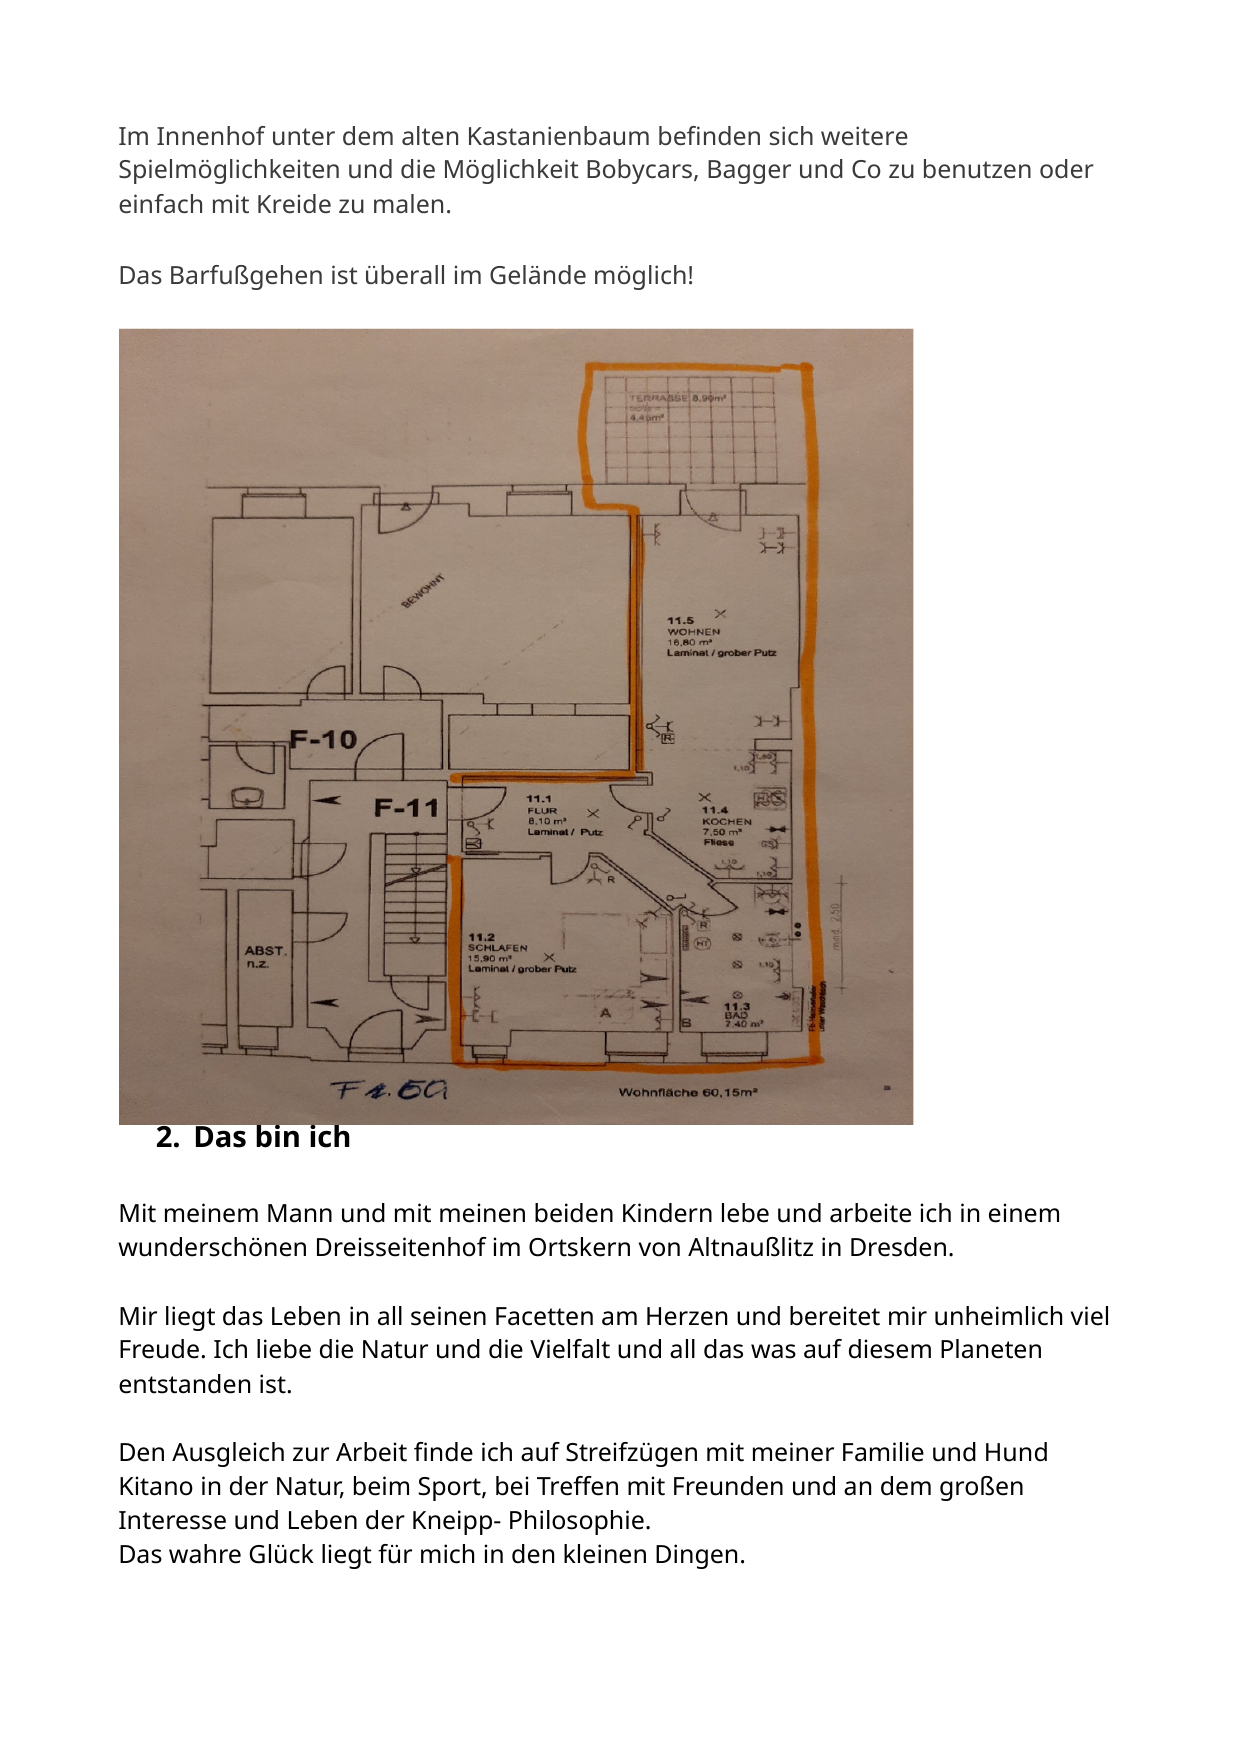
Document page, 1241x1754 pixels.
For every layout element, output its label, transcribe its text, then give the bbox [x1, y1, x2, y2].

text Grundriss [914, 329, 1122, 363]
text Den Ausgleich zur Arbeit finde ich auf Streifzügen mit meiner Familie und Hund Kitano in der Natur, beim Sport, bei Treffen mit Freunden und an dem großen Interesse und Leben der Kneipp- Philosophie. [118, 1434, 1122, 1537]
text Das wahre Glück liegt für mich in den kleinen Dingen. [118, 1537, 1122, 1571]
text Mir liegt das Leben in all seinen Facetten am Herzen und bereitet mir unheimlich viel Freude. Ich liebe die Natur und die Vielfalt und all das was auf diesem Planeten entstanden ist. [118, 1298, 1122, 1400]
text Im Innenhof unter dem alten Kastanienbaum befinden sich weitere Spielmöglichkeiten und die Möglichkeit Bobycars, Bagger und Co zu benutzen oder einfach mit Kreide zu malen. [118, 118, 1122, 220]
text Mit meinem Mann und mit meinen beiden Kindern lebe und arbeite ich in einem wunderschönen Dreisseitenhof im Ortskern von Altnaußlitz in Dresden. [118, 1196, 1122, 1264]
list Das bin ich [156, 1117, 1122, 1156]
text Das Barfußgehen ist überall im Gelände möglich! [118, 258, 1122, 292]
